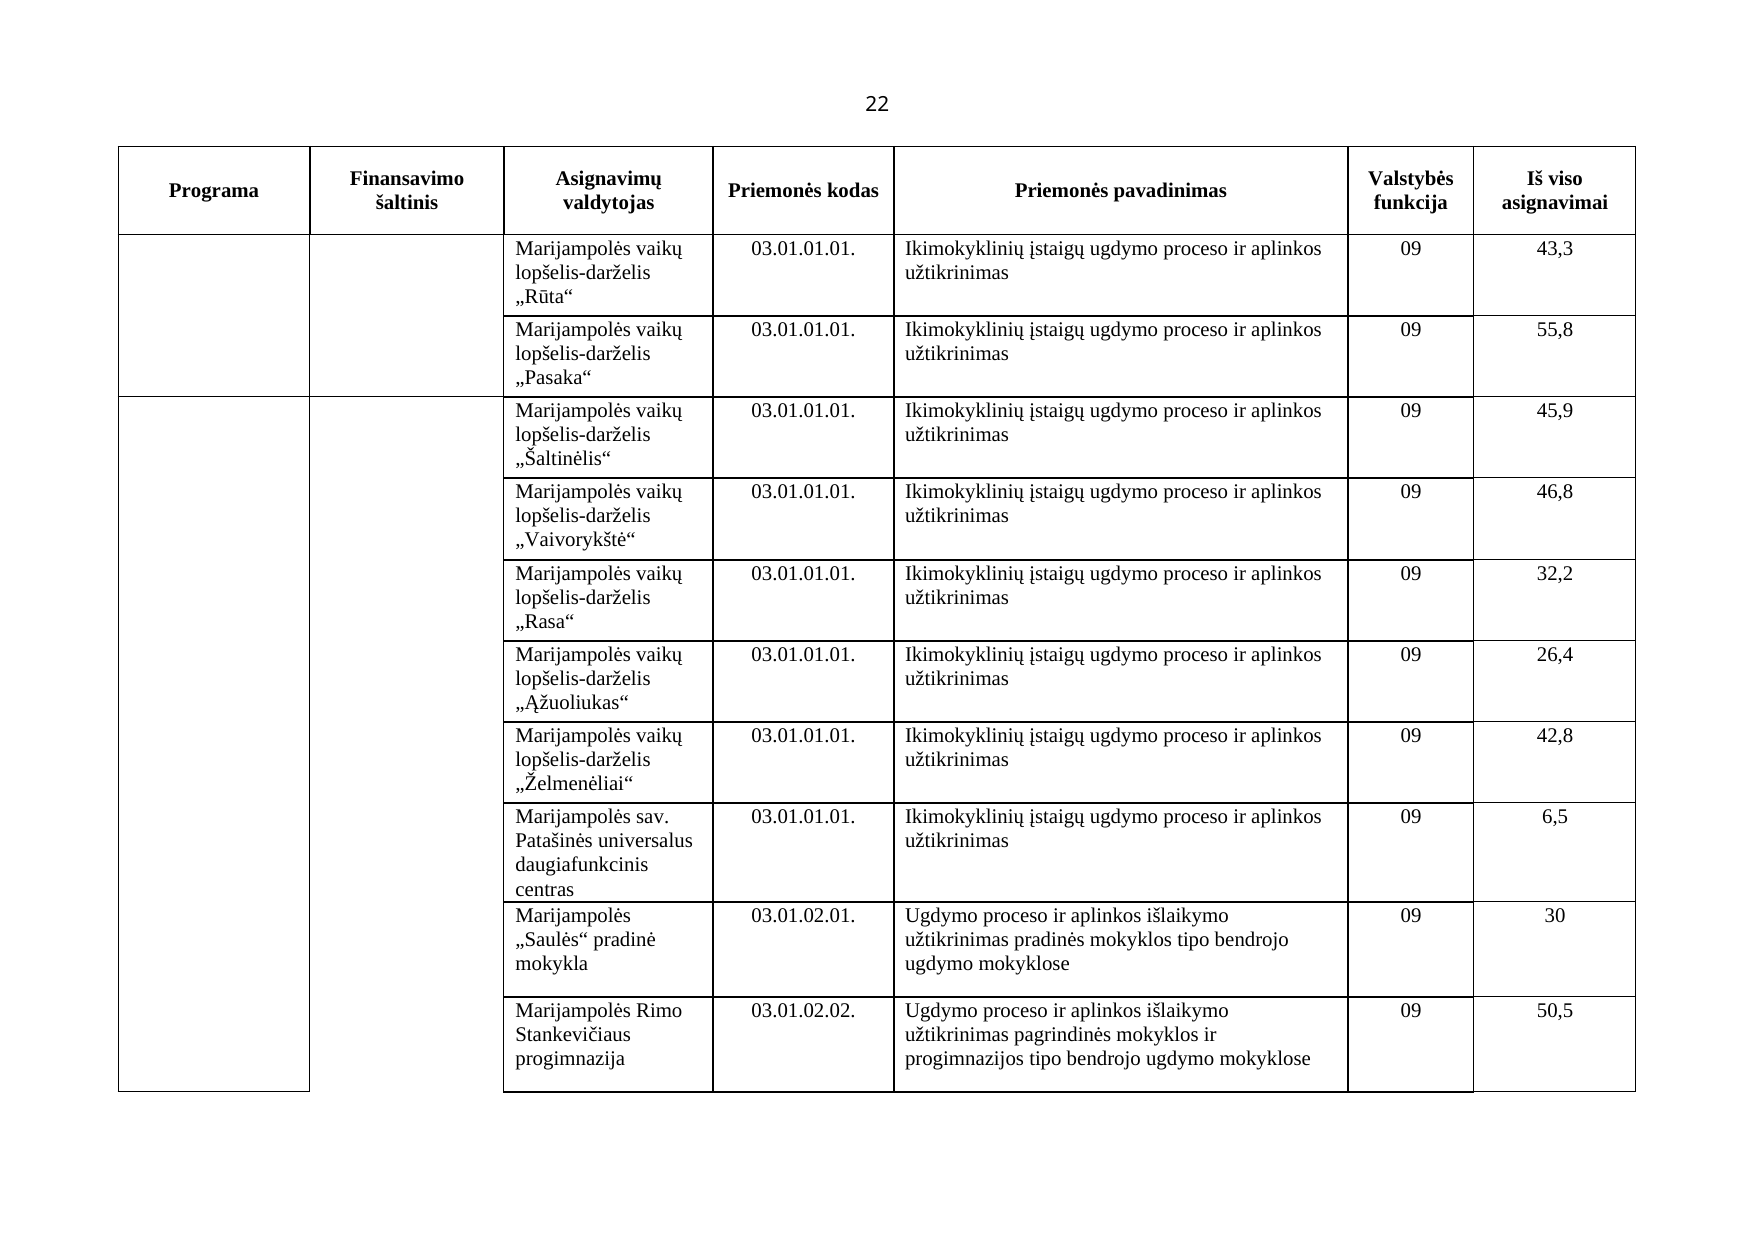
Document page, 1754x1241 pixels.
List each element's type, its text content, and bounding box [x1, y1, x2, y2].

table_header Finansavimo šaltinis [311, 147, 503, 233]
table_cell [310, 397, 503, 1091]
table_cell 30 [1474, 902, 1635, 996]
table_cell Ikimokyklinių įstaigų ugdymo proceso ir aplinkos užtikrinimas [895, 317, 1347, 396]
table_cell 09 [1349, 804, 1473, 901]
table_cell 09 [1349, 998, 1473, 1091]
table_cell 03.01.02.02. [714, 998, 893, 1091]
table_header Priemonės kodas [714, 147, 893, 233]
table_cell 09 [1349, 398, 1473, 477]
table_cell 03.01.01.01. [714, 561, 893, 640]
table_header Asignavimų valdytojas [505, 147, 712, 233]
table_cell 03.01.01.01. [714, 479, 893, 558]
table_cell [119, 235, 309, 396]
table_cell Ikimokyklinių įstaigų ugdymo proceso ir aplinkos užtikrinimas [895, 804, 1347, 901]
table_cell Ikimokyklinių įstaigų ugdymo proceso ir aplinkos užtikrinimas [895, 398, 1347, 477]
table_cell 46,8 [1474, 478, 1635, 558]
table_cell 32,2 [1474, 560, 1635, 640]
table_cell 09 [1349, 723, 1473, 802]
table_cell Ikimokyklinių įstaigų ugdymo proceso ir aplinkos užtikrinimas [895, 479, 1347, 558]
table_cell Ikimokyklinių įstaigų ugdymo proceso ir aplinkos užtikrinimas [895, 642, 1347, 721]
table_cell 26,4 [1474, 641, 1635, 721]
table_cell 50,5 [1474, 997, 1635, 1091]
table_header Programa [119, 147, 309, 233]
table_cell Marijampolės vaikų lopšelis-darželis „Šaltinėlis“ [504, 398, 712, 477]
table_cell Marijampolės vaikų lopšelis-darželis „Ąžuoliukas“ [504, 642, 712, 721]
table_cell 03.01.01.01. [714, 317, 893, 396]
table_cell Ugdymo proceso ir aplinkos išlaikymo užtikrinimas pradinės mokyklos tipo bendrojo ugdymo mokyklose [895, 903, 1347, 996]
table_cell [310, 235, 503, 396]
table_cell 43,3 [1474, 235, 1635, 315]
table_cell Ikimokyklinių įstaigų ugdymo proceso ir aplinkos užtikrinimas [895, 723, 1347, 802]
table_cell 09 [1349, 479, 1473, 558]
table_cell Marijampolės sav. Patašinės universalus daugiafunkcinis centras [504, 804, 712, 901]
table_cell Marijampolės vaikų lopšelis-darželis „Vaivorykštė“ [504, 479, 712, 558]
table_cell Ugdymo proceso ir aplinkos išlaikymo užtikrinimas pagrindinės mokyklos ir progimnazijos tipo bendrojo ugdymo mokyklose [895, 998, 1347, 1091]
table_cell 45,9 [1474, 397, 1635, 477]
table_cell Marijampolės vaikų lopšelis-darželis „Pasaka“ [504, 317, 712, 396]
table_cell Marijampolės vaikų lopšelis-darželis „Želmenėliai“ [504, 723, 712, 802]
table_cell 09 [1349, 642, 1473, 721]
table_cell 03.01.01.01. [714, 235, 893, 315]
table_cell Ikimokyklinių įstaigų ugdymo proceso ir aplinkos užtikrinimas [895, 235, 1347, 315]
table_cell Marijampolės Rimo Stankevičiaus progimnazija [504, 998, 712, 1091]
table_cell 03.01.02.01. [714, 903, 893, 996]
table_cell Ikimokyklinių įstaigų ugdymo proceso ir aplinkos užtikrinimas [895, 561, 1347, 640]
table_cell 03.01.01.01. [714, 723, 893, 802]
table_cell 09 [1349, 235, 1473, 315]
table_header Priemonės pavadinimas [895, 147, 1347, 233]
table_cell Marijampolės vaikų lopšelis-darželis „Rasa“ [504, 561, 712, 640]
table_cell Marijampolės „Saulės“ pradinė mokykla [504, 903, 712, 996]
table_cell 03.01.01.01. [714, 398, 893, 477]
table_cell 09 [1349, 903, 1473, 996]
table_cell 09 [1349, 561, 1473, 640]
table_cell Marijampolės vaikų lopšelis-darželis „Rūta“ [504, 235, 712, 315]
table_cell 03.01.01.01. [714, 642, 893, 721]
table_cell 03.01.01.01. [714, 804, 893, 901]
table_cell 42,8 [1474, 722, 1635, 802]
table_cell 55,8 [1474, 316, 1635, 396]
table_cell 6,5 [1474, 803, 1635, 901]
table_cell 09 [1349, 317, 1473, 396]
table_cell [119, 397, 309, 1091]
table_header Iš viso asignavimai [1474, 147, 1635, 233]
table_header Valstybės funkcija [1349, 147, 1473, 233]
